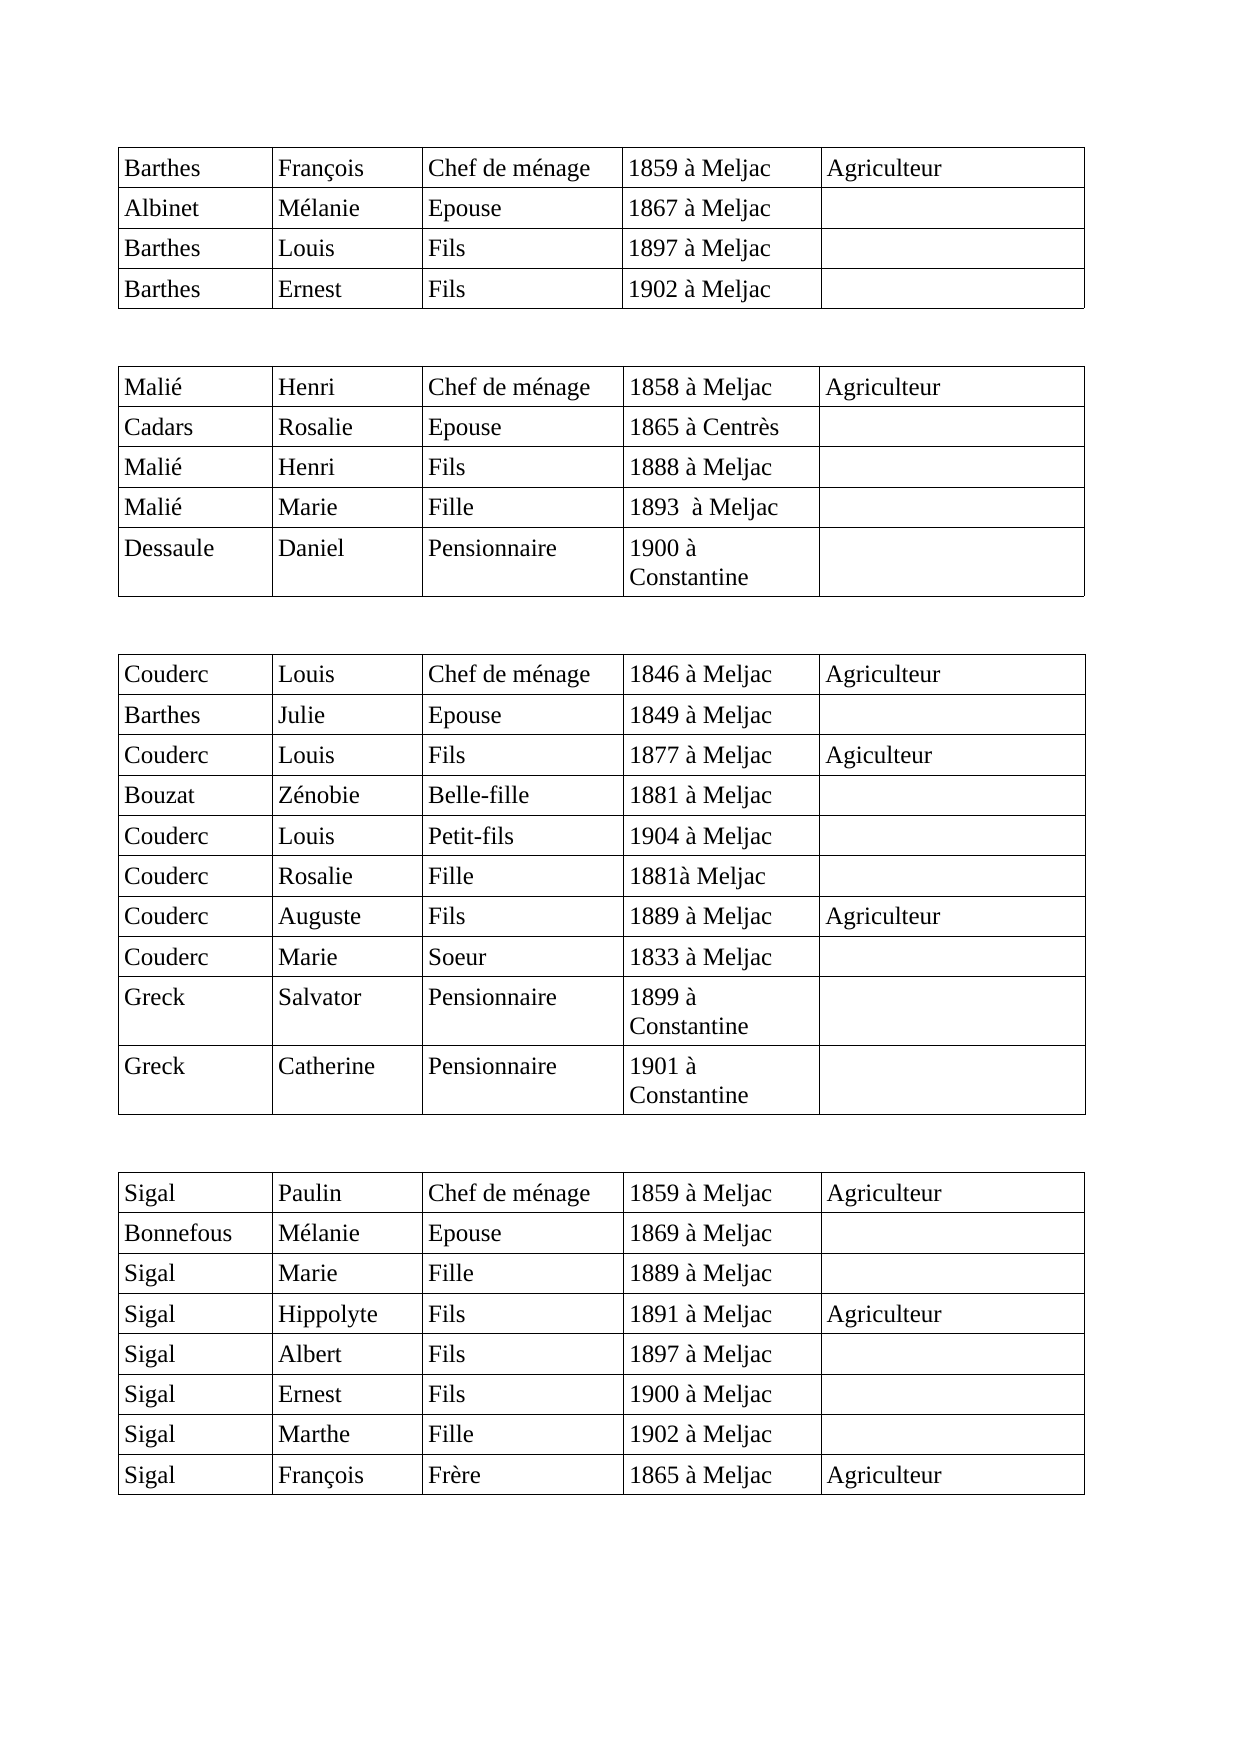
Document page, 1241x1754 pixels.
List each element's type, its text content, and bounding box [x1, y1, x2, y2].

table_cell Cadars [119, 407, 272, 446]
table_cell [820, 776, 1085, 815]
table_cell Fils [423, 447, 623, 487]
table_cell 1901 à Constantine [624, 1046, 819, 1114]
table_cell Sigal [119, 1415, 272, 1454]
table_cell Fille [423, 1415, 623, 1454]
table_cell 1867 à Meljac [623, 188, 821, 227]
table_cell [822, 1213, 1084, 1252]
table_cell Sigal [119, 1375, 272, 1414]
table_header François [273, 148, 422, 187]
table_cell Mélanie [273, 188, 422, 227]
table_cell [820, 937, 1085, 976]
table_cell Fille [423, 856, 623, 896]
table_cell Bonnefous [119, 1213, 272, 1252]
table_cell Petit-fils [423, 816, 623, 855]
table_cell 1881à Meljac [624, 856, 819, 896]
table_cell [820, 856, 1085, 896]
table_cell [822, 1415, 1084, 1454]
table_header Couderc [119, 655, 272, 694]
table_cell Fille [423, 488, 623, 527]
table_cell [822, 1254, 1084, 1293]
table_header Agriculteur [822, 148, 1084, 187]
table_cell Rosalie [273, 407, 422, 446]
table_cell Fils [423, 1334, 623, 1373]
table_cell Malié [119, 447, 272, 487]
table_cell 1877 à Meljac [624, 735, 819, 774]
table_cell Dessaule [119, 528, 272, 596]
table_cell Barthes [119, 229, 272, 268]
table_cell 1900 à Meljac [624, 1375, 821, 1414]
table_cell 1869 à Meljac [624, 1213, 821, 1252]
table_cell Marie [273, 488, 422, 527]
table_header Chef de ménage [423, 148, 622, 187]
table_header 1859 à Meljac [623, 148, 821, 187]
table_cell [822, 188, 1084, 227]
table_cell Ernest [273, 1375, 422, 1414]
table_header Malié [119, 367, 272, 406]
table_cell Couderc [119, 897, 272, 936]
table_cell Julie [273, 695, 422, 734]
table_cell 1893 à Meljac [624, 488, 819, 527]
table_cell Greck [119, 977, 272, 1045]
table_cell Soeur [423, 937, 623, 976]
table_cell Epouse [423, 695, 623, 734]
table_cell Ernest [273, 269, 422, 308]
table_cell Fille [423, 1254, 623, 1293]
table_cell [820, 695, 1085, 734]
table_cell 1889 à Meljac [624, 1254, 821, 1293]
table_cell Mélanie [273, 1213, 422, 1252]
table_cell [820, 407, 1084, 446]
table_cell Malié [119, 488, 272, 527]
table_cell Albert [273, 1334, 422, 1373]
table_cell Louis [273, 229, 422, 268]
table_cell François [273, 1455, 422, 1494]
table_cell 1881 à Meljac [624, 776, 819, 815]
table_cell Couderc [119, 937, 272, 976]
table_header Agriculteur [820, 367, 1084, 406]
table_cell Pensionnaire [423, 977, 623, 1045]
table_cell 1899 à Constantine [624, 977, 819, 1045]
table_header Barthes [119, 148, 272, 187]
table_cell Auguste [273, 897, 422, 936]
table_cell Salvator [273, 977, 422, 1045]
table_cell [822, 1334, 1084, 1373]
table_cell Zénobie [273, 776, 422, 815]
table_cell [820, 488, 1084, 527]
table_cell Epouse [423, 1213, 623, 1252]
table_header Louis [273, 655, 422, 694]
table_cell Bouzat [119, 776, 272, 815]
table_cell Sigal [119, 1334, 272, 1373]
table_cell [820, 816, 1085, 855]
table_header Chef de ménage [423, 655, 623, 694]
table_cell Frère [423, 1455, 623, 1494]
table_cell Henri [273, 447, 422, 487]
table_cell Marie [273, 937, 422, 976]
table_header Henri [273, 367, 422, 406]
table_cell Agiculteur [820, 735, 1085, 774]
table_cell Fils [423, 269, 622, 308]
table_header 1859 à Meljac [624, 1173, 821, 1212]
table_cell Sigal [119, 1294, 272, 1333]
table_cell Epouse [423, 407, 623, 446]
table_cell Couderc [119, 735, 272, 774]
table_cell Fils [423, 897, 623, 936]
table_cell 1849 à Meljac [624, 695, 819, 734]
table_header Paulin [273, 1173, 422, 1212]
table_cell 1897 à Meljac [624, 1334, 821, 1373]
table_cell Louis [273, 816, 422, 855]
table_cell Pensionnaire [423, 1046, 623, 1114]
table_cell Agriculteur [822, 1294, 1084, 1333]
table_cell Rosalie [273, 856, 422, 896]
table_header Chef de ménage [423, 367, 623, 406]
table_cell 1897 à Meljac [623, 229, 821, 268]
table_header 1858 à Meljac [624, 367, 819, 406]
table_cell Fils [423, 1294, 623, 1333]
table_header Chef de ménage [423, 1173, 623, 1212]
table_cell Sigal [119, 1455, 272, 1494]
table_cell Fils [423, 229, 622, 268]
table_cell [822, 229, 1084, 268]
table_cell Sigal [119, 1254, 272, 1293]
table_cell Barthes [119, 695, 272, 734]
table_cell 1865 à Centrès [624, 407, 819, 446]
table_cell Marthe [273, 1415, 422, 1454]
table_header Sigal [119, 1173, 272, 1212]
table_cell [822, 1375, 1084, 1414]
table_cell 1900 à Constantine [624, 528, 819, 596]
table_cell [822, 269, 1084, 308]
table_cell [820, 447, 1084, 487]
table_cell Albinet [119, 188, 272, 227]
table_cell Pensionnaire [423, 528, 623, 596]
table_cell 1833 à Meljac [624, 937, 819, 976]
table_cell Couderc [119, 816, 272, 855]
table_cell 1888 à Meljac [624, 447, 819, 487]
table_cell [820, 1046, 1085, 1114]
table_cell Barthes [119, 269, 272, 308]
table_header 1846 à Meljac [624, 655, 819, 694]
table_header Agriculteur [822, 1173, 1084, 1212]
table_cell Couderc [119, 856, 272, 896]
table_cell [820, 528, 1084, 596]
table_cell [820, 977, 1085, 1045]
table_cell Louis [273, 735, 422, 774]
table_header Agriculteur [820, 655, 1085, 694]
table_cell Belle-fille [423, 776, 623, 815]
table_cell Fils [423, 735, 623, 774]
table_cell 1891 à Meljac [624, 1294, 821, 1333]
table_cell Marie [273, 1254, 422, 1293]
table_cell 1902 à Meljac [624, 1415, 821, 1454]
table_cell 1904 à Meljac [624, 816, 819, 855]
table_cell 1902 à Meljac [623, 269, 821, 308]
table_cell Greck [119, 1046, 272, 1114]
table_cell Agriculteur [822, 1455, 1084, 1494]
table_cell Daniel [273, 528, 422, 596]
table_cell Agriculteur [820, 897, 1085, 936]
table_cell 1889 à Meljac [624, 897, 819, 936]
table_cell Epouse [423, 188, 622, 227]
table_cell Hippolyte [273, 1294, 422, 1333]
table_cell Fils [423, 1375, 623, 1414]
table_cell 1865 à Meljac [624, 1455, 821, 1494]
table_cell Catherine [273, 1046, 422, 1114]
